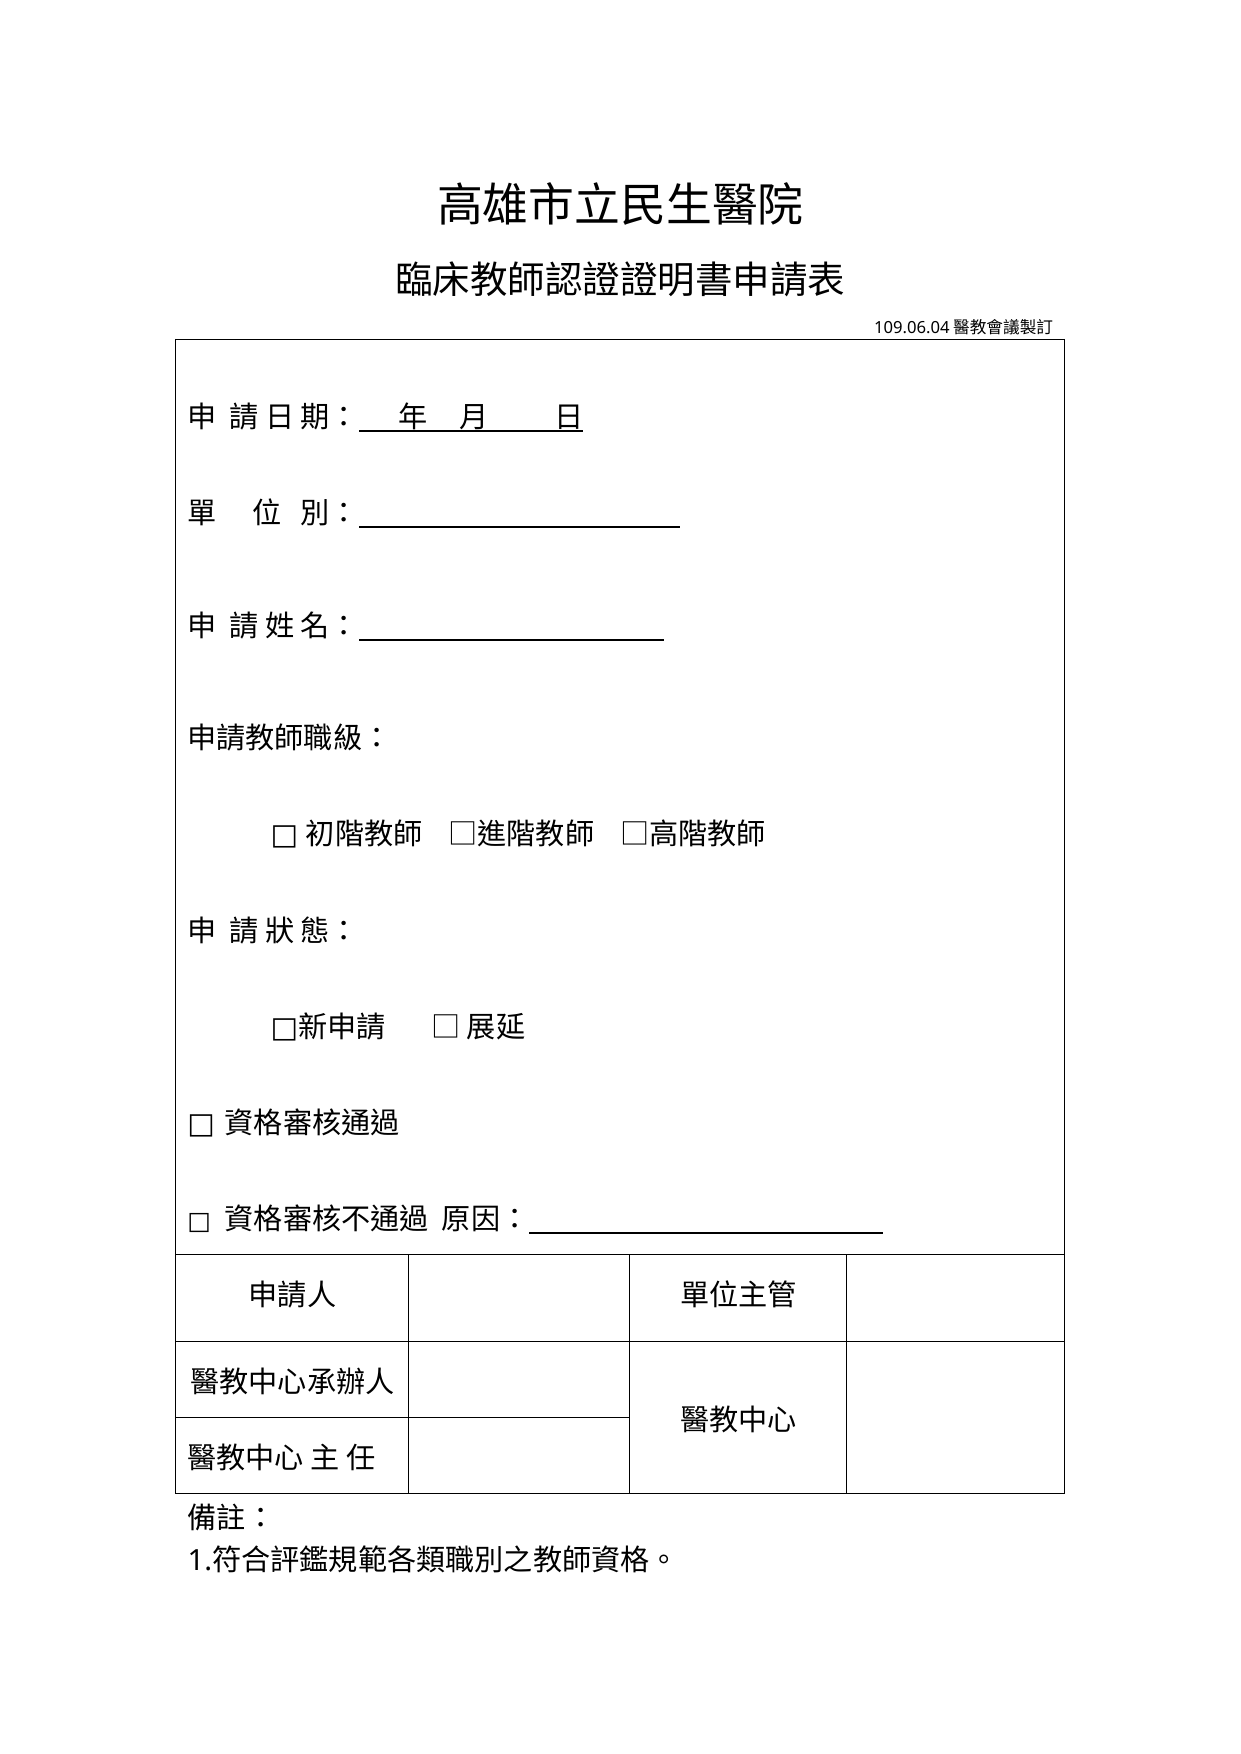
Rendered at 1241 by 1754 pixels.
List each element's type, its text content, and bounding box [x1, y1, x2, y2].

text 高雄市立民生醫院 [187, 164, 1053, 239]
table_cell 申請人 [176, 1255, 408, 1341]
text 109.06.04醫教會議製訂 [187, 314, 1053, 339]
table_cell [847, 1342, 1064, 1493]
table_cell 醫教中心 [630, 1342, 846, 1493]
table_cell [409, 1342, 629, 1417]
text 1.符合評鑑規範各類職別之教師資格。 [187, 1537, 1053, 1579]
table_cell [409, 1418, 629, 1493]
table_cell [409, 1255, 629, 1341]
table_cell 單位主管 [630, 1255, 846, 1341]
table_header 申 請 日 期： 年 月 日 單 位 別： 申 請 姓 名： 申請教師職級： □ 初階教師 □進階教師 □高階教師 申 請 狀 態： □新申請 □ 展延 資格審核通過 資格審核不通過 原因： [176, 340, 1064, 1254]
table_cell 醫教中心承辦人 [176, 1342, 408, 1417]
table_cell [847, 1255, 1064, 1341]
text 臨床教師認證證明書申請表 [187, 239, 1053, 314]
text 備註： [187, 1494, 1053, 1537]
table_cell 醫教中心 主 任 [176, 1418, 408, 1493]
